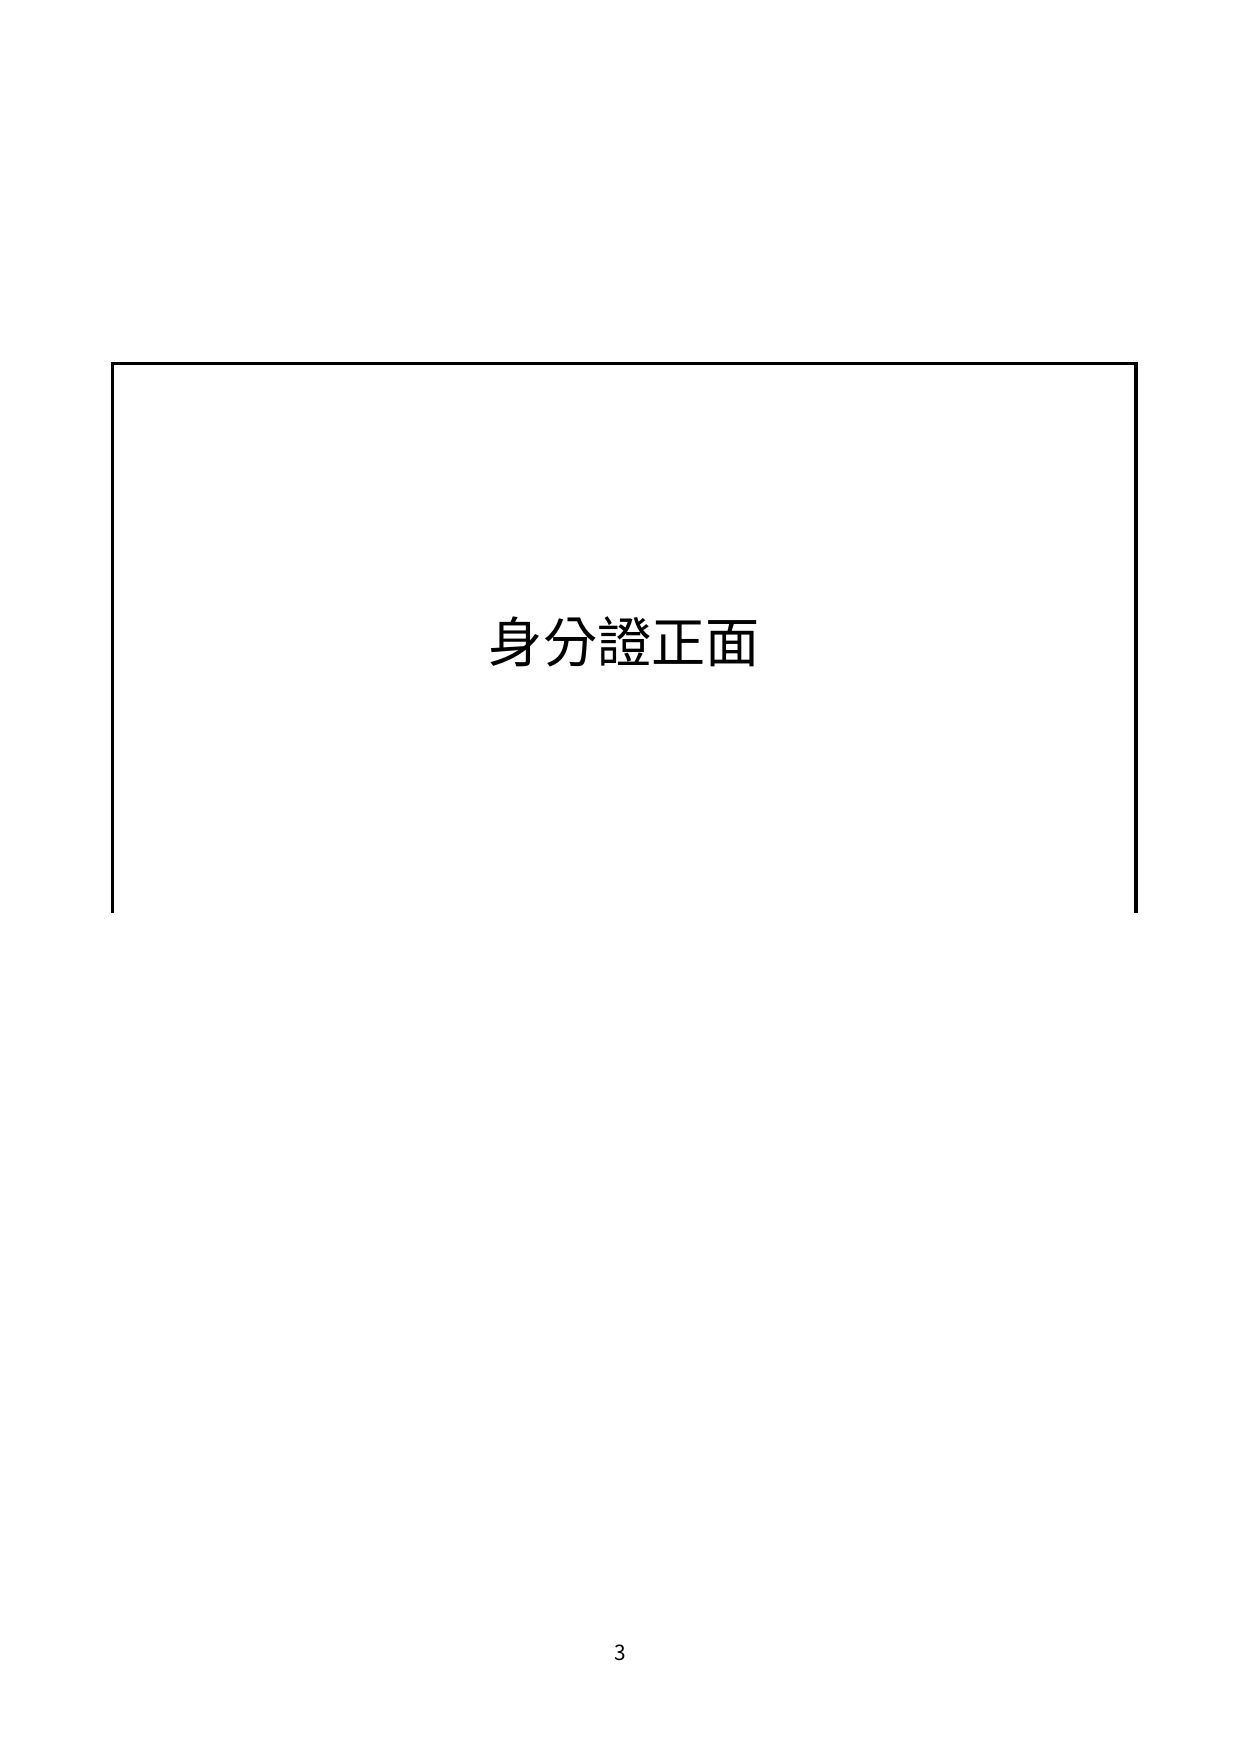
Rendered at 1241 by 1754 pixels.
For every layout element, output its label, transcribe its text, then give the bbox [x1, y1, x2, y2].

table_header 身分證正面 [114, 365, 1134, 913]
